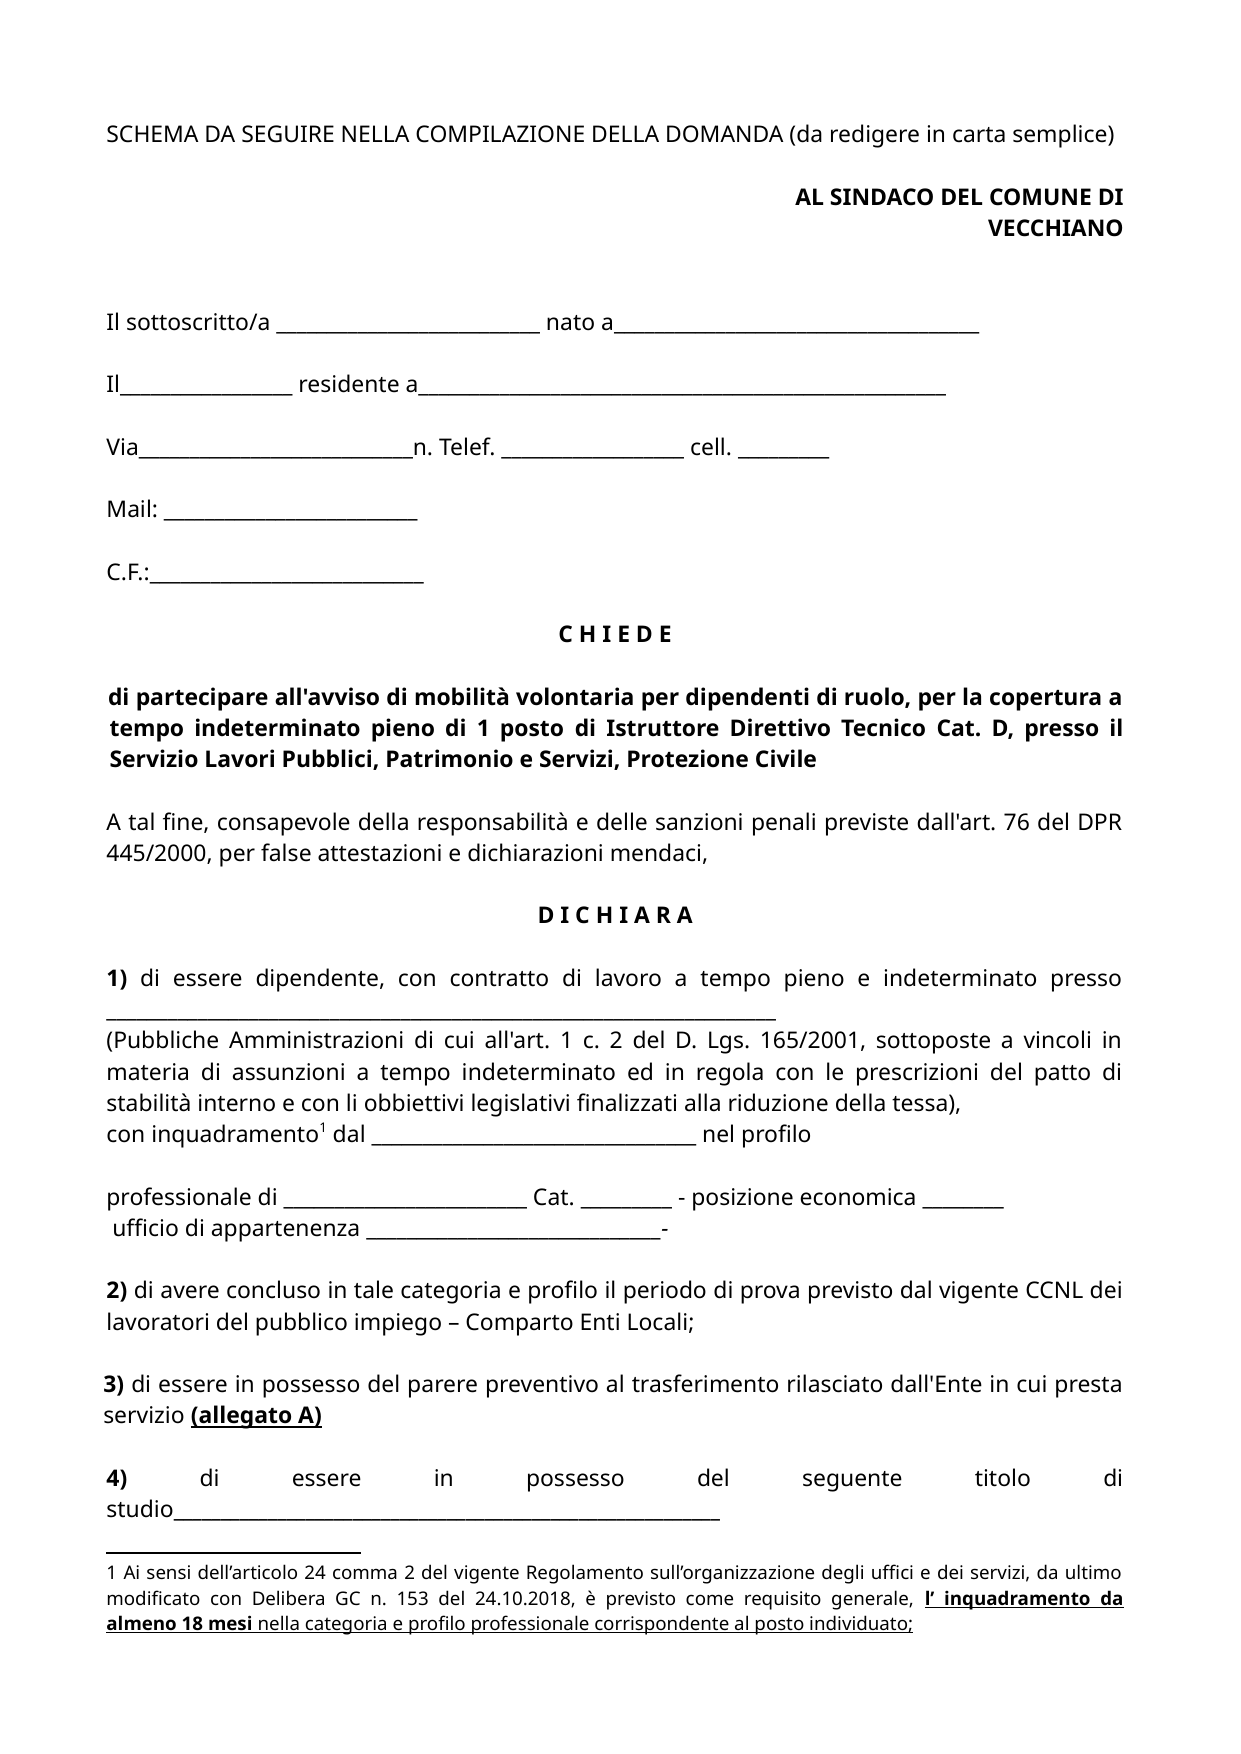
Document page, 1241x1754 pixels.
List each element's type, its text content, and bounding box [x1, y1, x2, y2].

text 4) di essere in possesso del seguente titolo di studio__________________________________________________________ [106, 1462, 1123, 1524]
text Via___________________________n. Telef. __________________ cell. _________ [106, 431, 1123, 462]
subtitle C H I E D E [106, 618, 1123, 649]
text professionale di ________________________ Cat. _________ - posizione economica ________ [106, 1181, 1123, 1212]
text 1) di essere dipendente, con contratto di lavoro a tempo pieno e indeterminato presso __________________________________________________________________ [106, 962, 1123, 1024]
subtitle di partecipare all'avviso di mobilità volontaria per dipendenti di ruolo, per la copertura a tempo indeterminato pieno di 1 posto di Istruttore Direttivo Tecnico Cat. D, presso il Servizio Lavori Pubblici, Patrimonio e Servizi, Protezione Civile [108, 681, 1123, 774]
text Mail: _________________________ [106, 493, 1123, 524]
text AL SINDACO DEL COMUNE DI [106, 181, 1123, 212]
text A tal fine, consapevole della responsabilità e delle sanzioni penali previste dall'art. 76 del DPR 445/2000, per false attestazioni e dichiarazioni mendaci, [106, 806, 1123, 868]
text Il sottoscritto/a __________________________ nato a____________________________________ [106, 306, 1123, 337]
text C.F.:___________________________ [106, 556, 1123, 587]
text con inquadramento dal ________________________________ nel profilo [106, 1118, 1123, 1149]
text SCHEMA DA SEGUIRE NELLA COMPILAZIONE DELLA DOMANDA (da redigere in carta semplice) [106, 118, 1123, 149]
text 2) di avere concluso in tale categoria e profilo il periodo di prova previsto dal vigente CCNL dei lavoratori del pubblico impiego – Comparto Enti Locali; [106, 1274, 1123, 1337]
text Ai sensi dell’articolo 24 comma 2 del vigente Regolamento sull’organizzazione degli uffici e dei servizi, da ultimo modificato con Delibera GC n. 153 del 24.10.2018, è previsto come requisito generale, l’ inquadramento da almeno 18 mesi nella categoria e profilo professionale corrispondente al posto individuato; [106, 1559, 1123, 1636]
text (Pubbliche Amministrazioni di cui all'art. 1 c. 2 del D. Lgs. 165/2001, sottoposte a vincoli in materia di assunzioni a tempo indeterminato ed in regola con le prescrizioni del patto di stabilità interno e con li obbiettivi legislativi finalizzati alla riduzione della tessa), [106, 1024, 1123, 1118]
text ufficio di appartenenza _____________________________- [106, 1212, 1123, 1243]
text VECCHIANO [106, 212, 1123, 243]
list 3) di essere in possesso del parere preventivo al trasferimento rilasciato dall'Ente in cui presta servizio (allegato A) [103, 1368, 1123, 1431]
text Il_________________ residente a____________________________________________________ [106, 368, 1123, 399]
subtitle D I C H I A R A [106, 899, 1123, 931]
